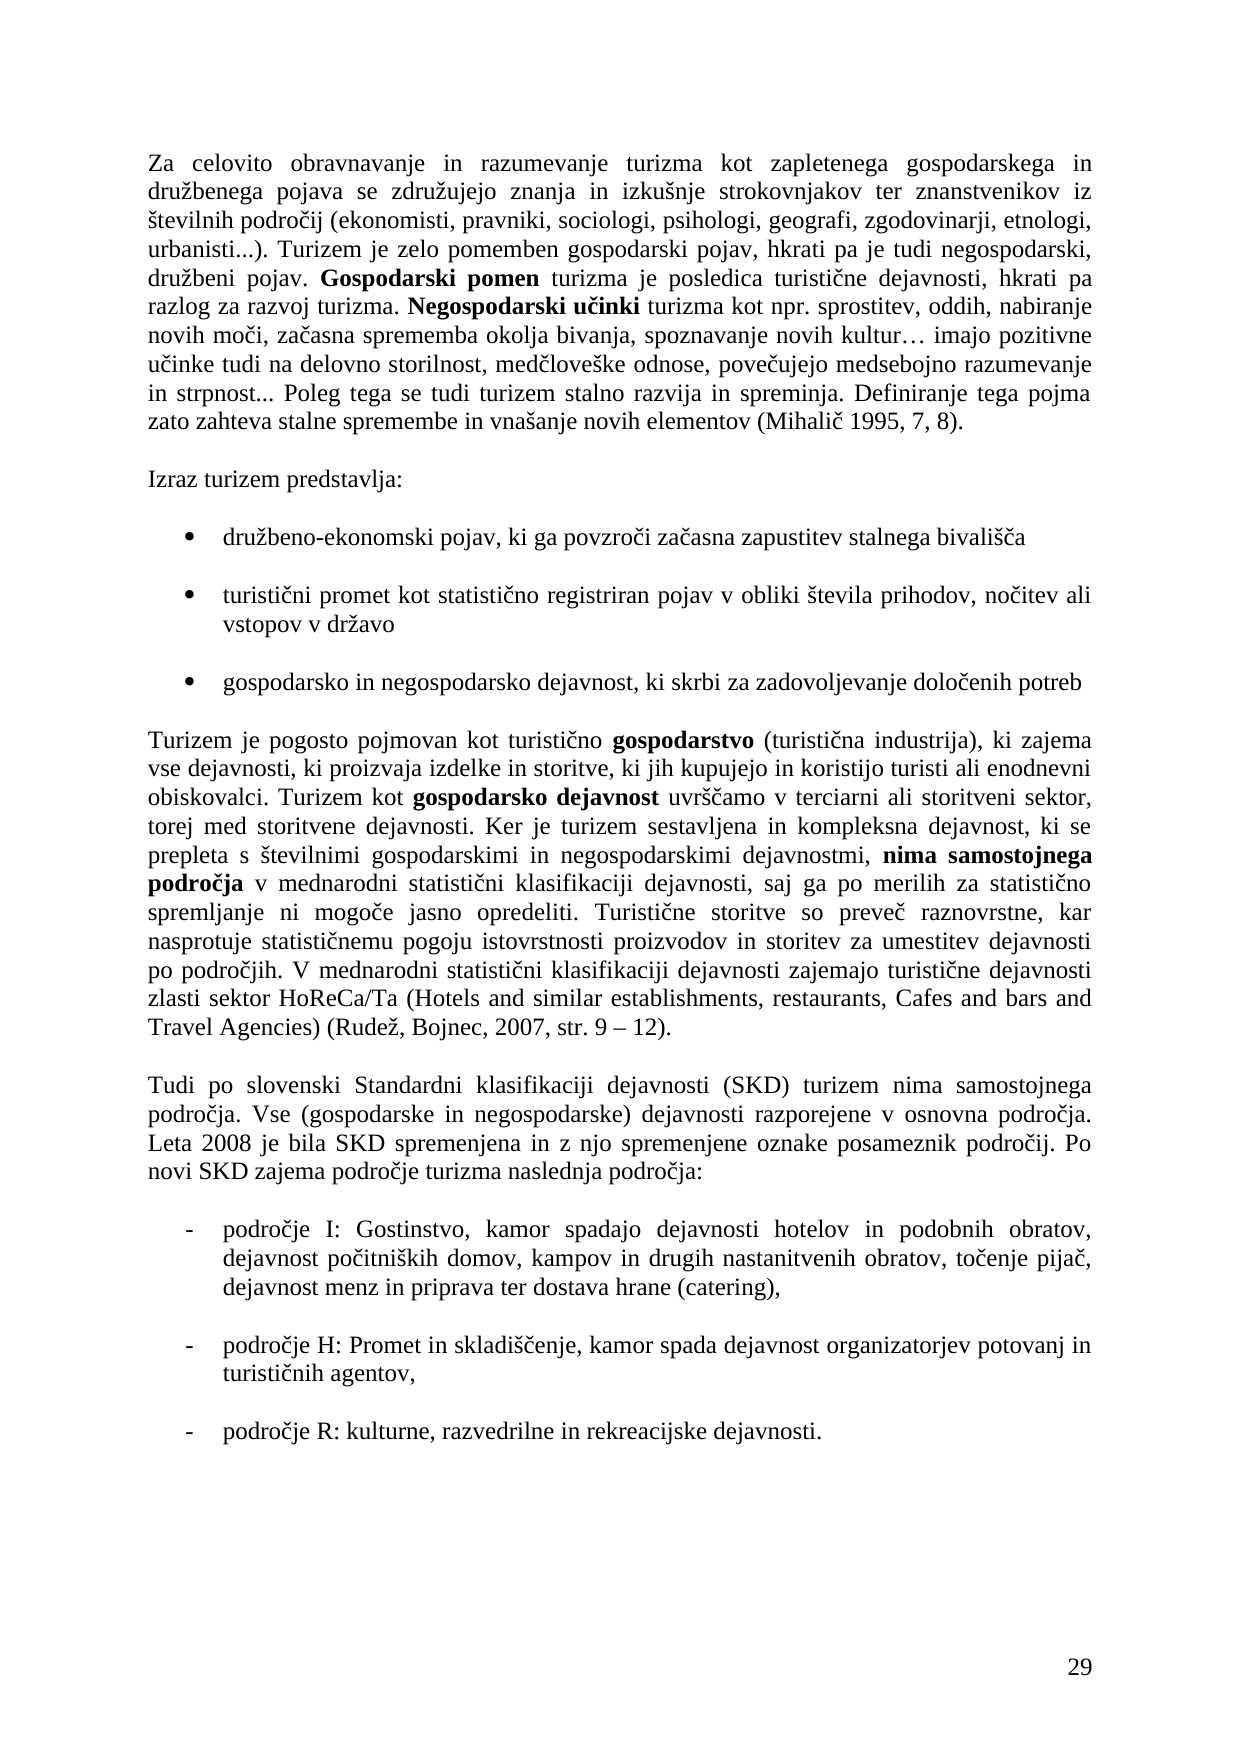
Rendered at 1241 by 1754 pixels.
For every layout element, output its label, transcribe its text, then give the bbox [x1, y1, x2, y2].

list področje I: Gostinstvo, kamor spadajo dejavnosti hotelov in podobnih obratov, dejavnost počitniških domov, kampov in drugih nastanitvenih obratov, točenje pijač, dejavnost menz in priprava ter dostava hrane (catering), [185, 1214, 1093, 1301]
list družbeno-ekonomski pojav, ki ga povzroči začasna zapustitev stalnega bivališča [185, 522, 1093, 551]
text Turizem je pogosto pojmovan kot turistično gospodarstvo (turistična industrija), ki zajema vse dejavnosti, ki proizvaja izdelke in storitve, ki jih kupujejo in koristijo turisti ali enodnevni obiskovalci. Turizem kot gospodarsko dejavnost uvrščamo v terciarni ali storitveni sektor, torej med storitvene dejavnosti. Ker je turizem sestavljena in kompleksna dejavnost, ki se prepleta s številnimi gospodarskimi in negospodarskimi dejavnostmi, nima samostojnega področja v mednarodni statistični klasifikaciji dejavnosti, saj ga po merilih za statistično spremljanje ni mogoče jasno opredeliti. Turistične storitve so preveč raznovrstne, kar nasprotuje statističnemu pogoju istovrstnosti proizvodov in storitev za umestitev dejavnosti po področjih. V mednarodni statistični klasifikaciji dejavnosti zajemajo turistične dejavnosti zlasti sektor HoReCa/Ta (Hotels and similar establishments, restaurants, Cafes and bars and Travel Agencies) (Rudež, Bojnec, 2007, str. 9 – 12). [148, 725, 1093, 1041]
text Tudi po slovenski Standardni klasifikaciji dejavnosti (SKD) turizem nima samostojnega področja. Vse (gospodarske in negospodarske) dejavnosti razporejene v osnovna področja. Leta 2008 je bila SKD spremenjena in z njo spremenjene oznake posameznik področij. Po novi SKD zajema področje turizma naslednja področja: [148, 1070, 1093, 1185]
text Za celovito obravnavanje in razumevanje turizma kot zapletenega gospodarskega in družbenega pojava se združujejo znanja in izkušnje strokovnjakov ter znanstvenikov iz številnih področij (ekonomisti, pravniki, sociologi, psihologi, geografi, zgodovinarji, etnologi, urbanisti...). Turizem je zelo pomemben gospodarski pojav, hkrati pa je tudi negospodarski, družbeni pojav. Gospodarski pomen turizma je posledica turistične dejavnosti, hkrati pa razlog za razvoj turizma. Negospodarski učinki turizma kot npr. sprostitev, oddih, nabiranje novih moči, začasna sprememba okolja bivanja, spoznavanje novih kultur… imajo pozitivne učinke tudi na delovno storilnost, medčloveške odnose, povečujejo medsebojno razumevanje in strpnost... Poleg tega se tudi turizem stalno razvija in spreminja. Definiranje tega pojma zato zahteva stalne spremembe in vnašanje novih elementov (Mihalič 1995, 7, 8). [148, 148, 1093, 435]
list gospodarsko in negospodarsko dejavnost, ki skrbi za zadovoljevanje določenih potreb [185, 667, 1093, 696]
text Izraz turizem predstavlja: [148, 464, 1093, 493]
list področje R: kulturne, razvedrilne in rekreacijske dejavnosti. [185, 1416, 1093, 1445]
list turistični promet kot statistično registriran pojav v obliki števila prihodov, nočitev ali vstopov v državo [185, 580, 1093, 638]
list področje H: Promet in skladiščenje, kamor spada dejavnost organizatorjev potovanj in turističnih agentov, [185, 1330, 1093, 1387]
